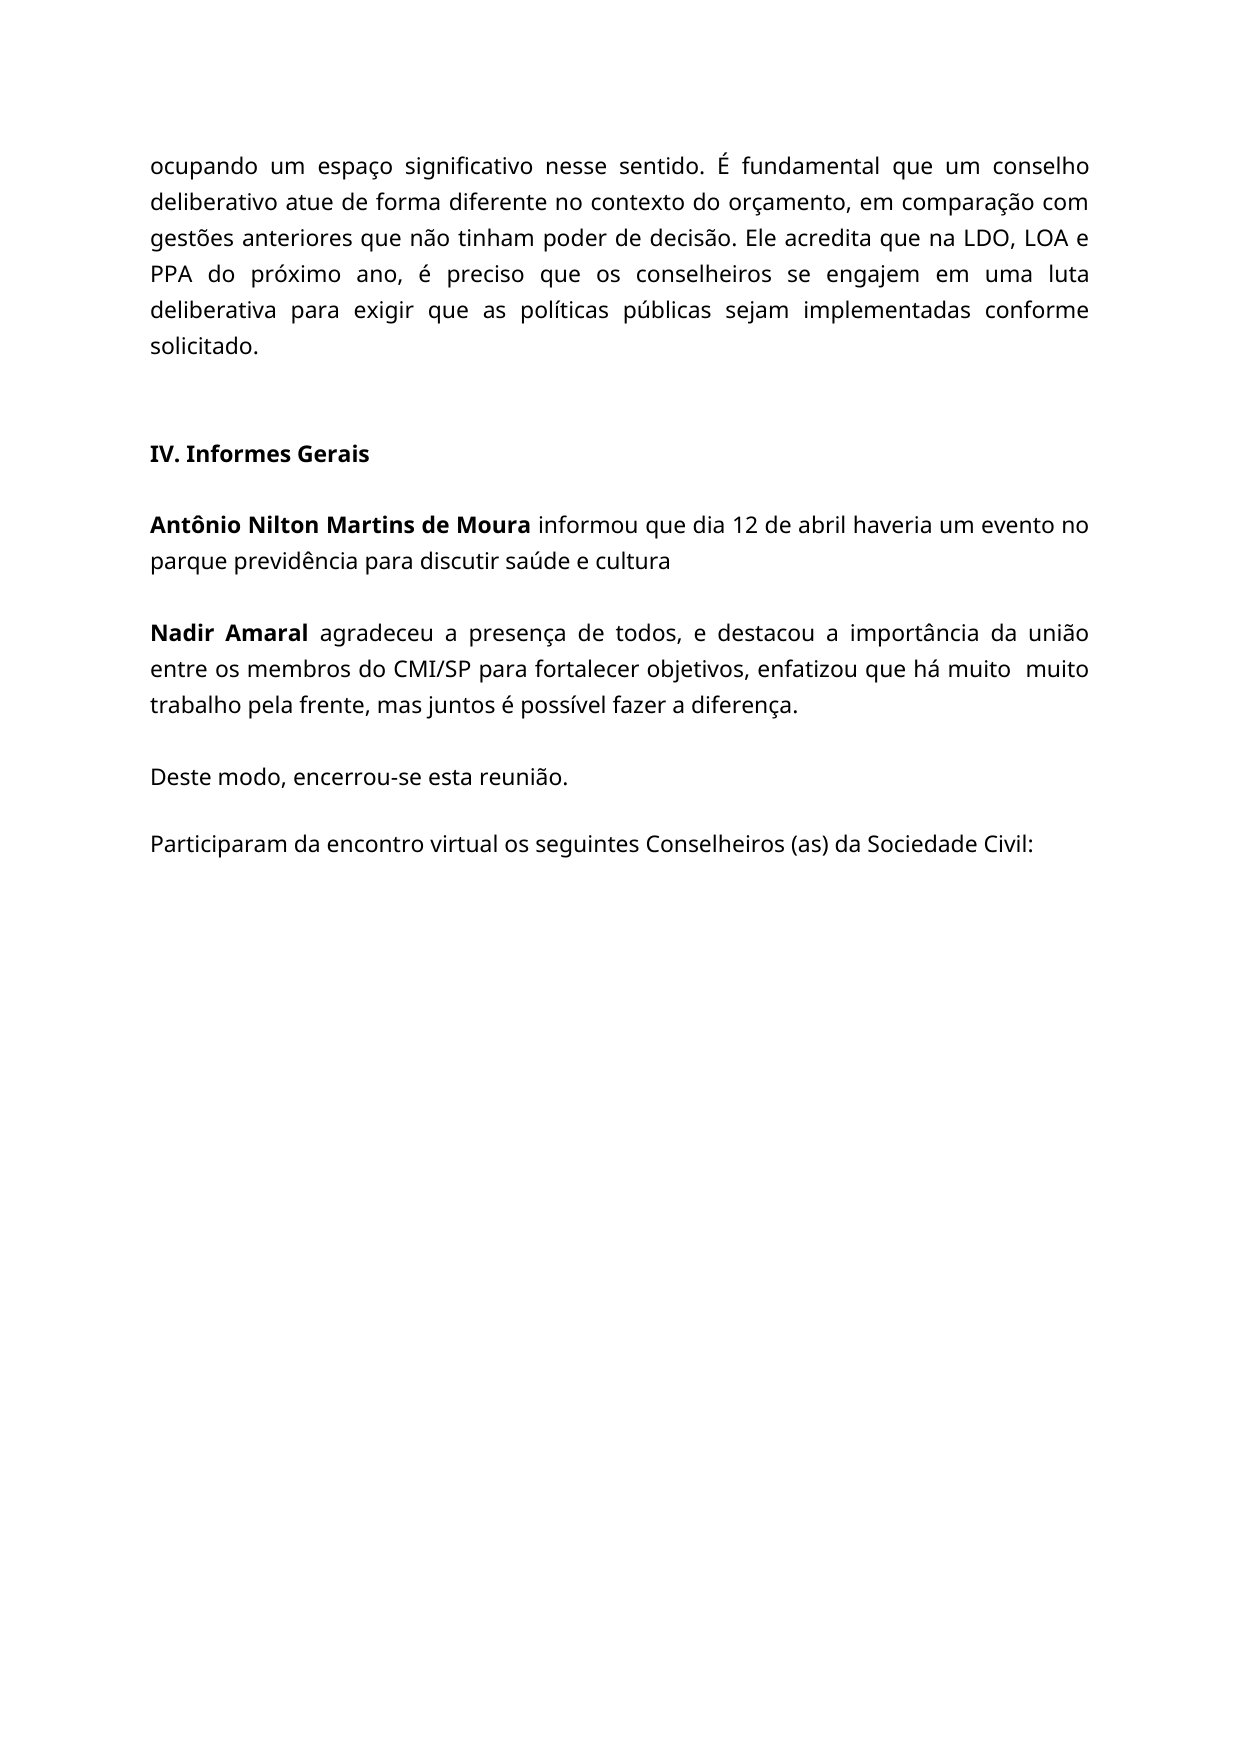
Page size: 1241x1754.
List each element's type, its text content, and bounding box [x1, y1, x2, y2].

text Nadir Amaral agradeceu a presença de todos, e destacou a importância da união entre os membros do CMI/SP para fortalecer objetivos, enfatizou que há muito muito trabalho pela frente, mas juntos é possível fazer a diferença. [150, 617, 1090, 720]
text ocupando um espaço significativo nesse sentido. É fundamental que um conselho deliberativo atue de forma diferente no contexto do orçamento, em comparação com gestões anteriores que não tinham poder de decisão. Ele acredita que na LDO, LOA e PPA do próximo ano, é preciso que os conselheiros se engajem em uma luta deliberativa para exigir que as políticas públicas sejam implementadas conforme solicitado. [150, 150, 1090, 361]
text IV. Informes Gerais [150, 437, 1090, 469]
text Participaram da encontro virtual os seguintes Conselheiros (as) da Sociedade Civil: [150, 828, 1091, 859]
text Deste modo, encerrou-se esta reunião. [150, 761, 1091, 792]
text Antônio Nilton Martins de Moura informou que dia 12 de abril haveria um evento no parque previdência para discutir saúde e cultura [150, 509, 1090, 577]
